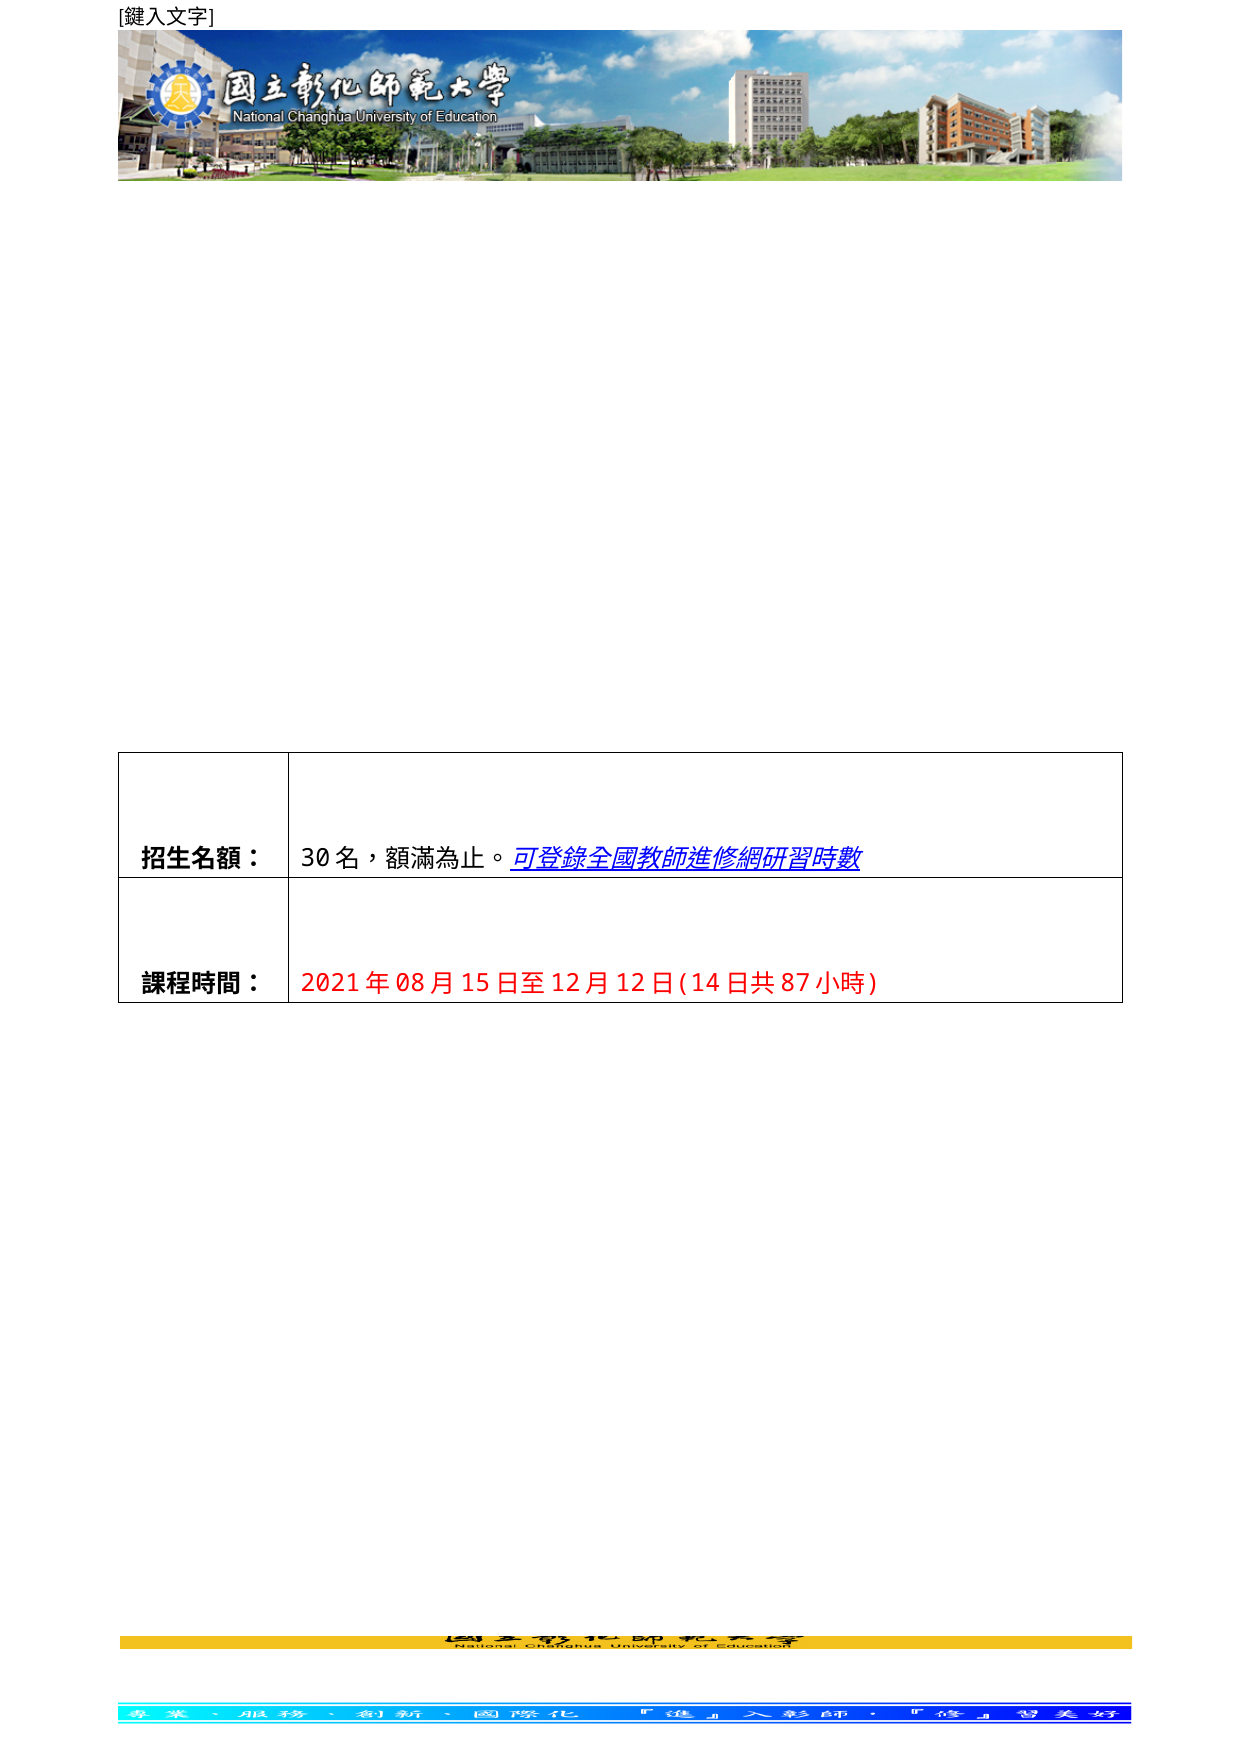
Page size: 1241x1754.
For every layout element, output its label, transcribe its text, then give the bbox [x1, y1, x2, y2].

table_cell 課程時間： [119, 878, 288, 1002]
table_cell 30名，額滿為止。可登錄全國教師進修網研習時數 [289, 753, 1122, 877]
table_cell 招生名額： [119, 753, 288, 877]
table_cell 2021年08月15日至12月12日(14日共87小時) [289, 878, 1122, 1002]
